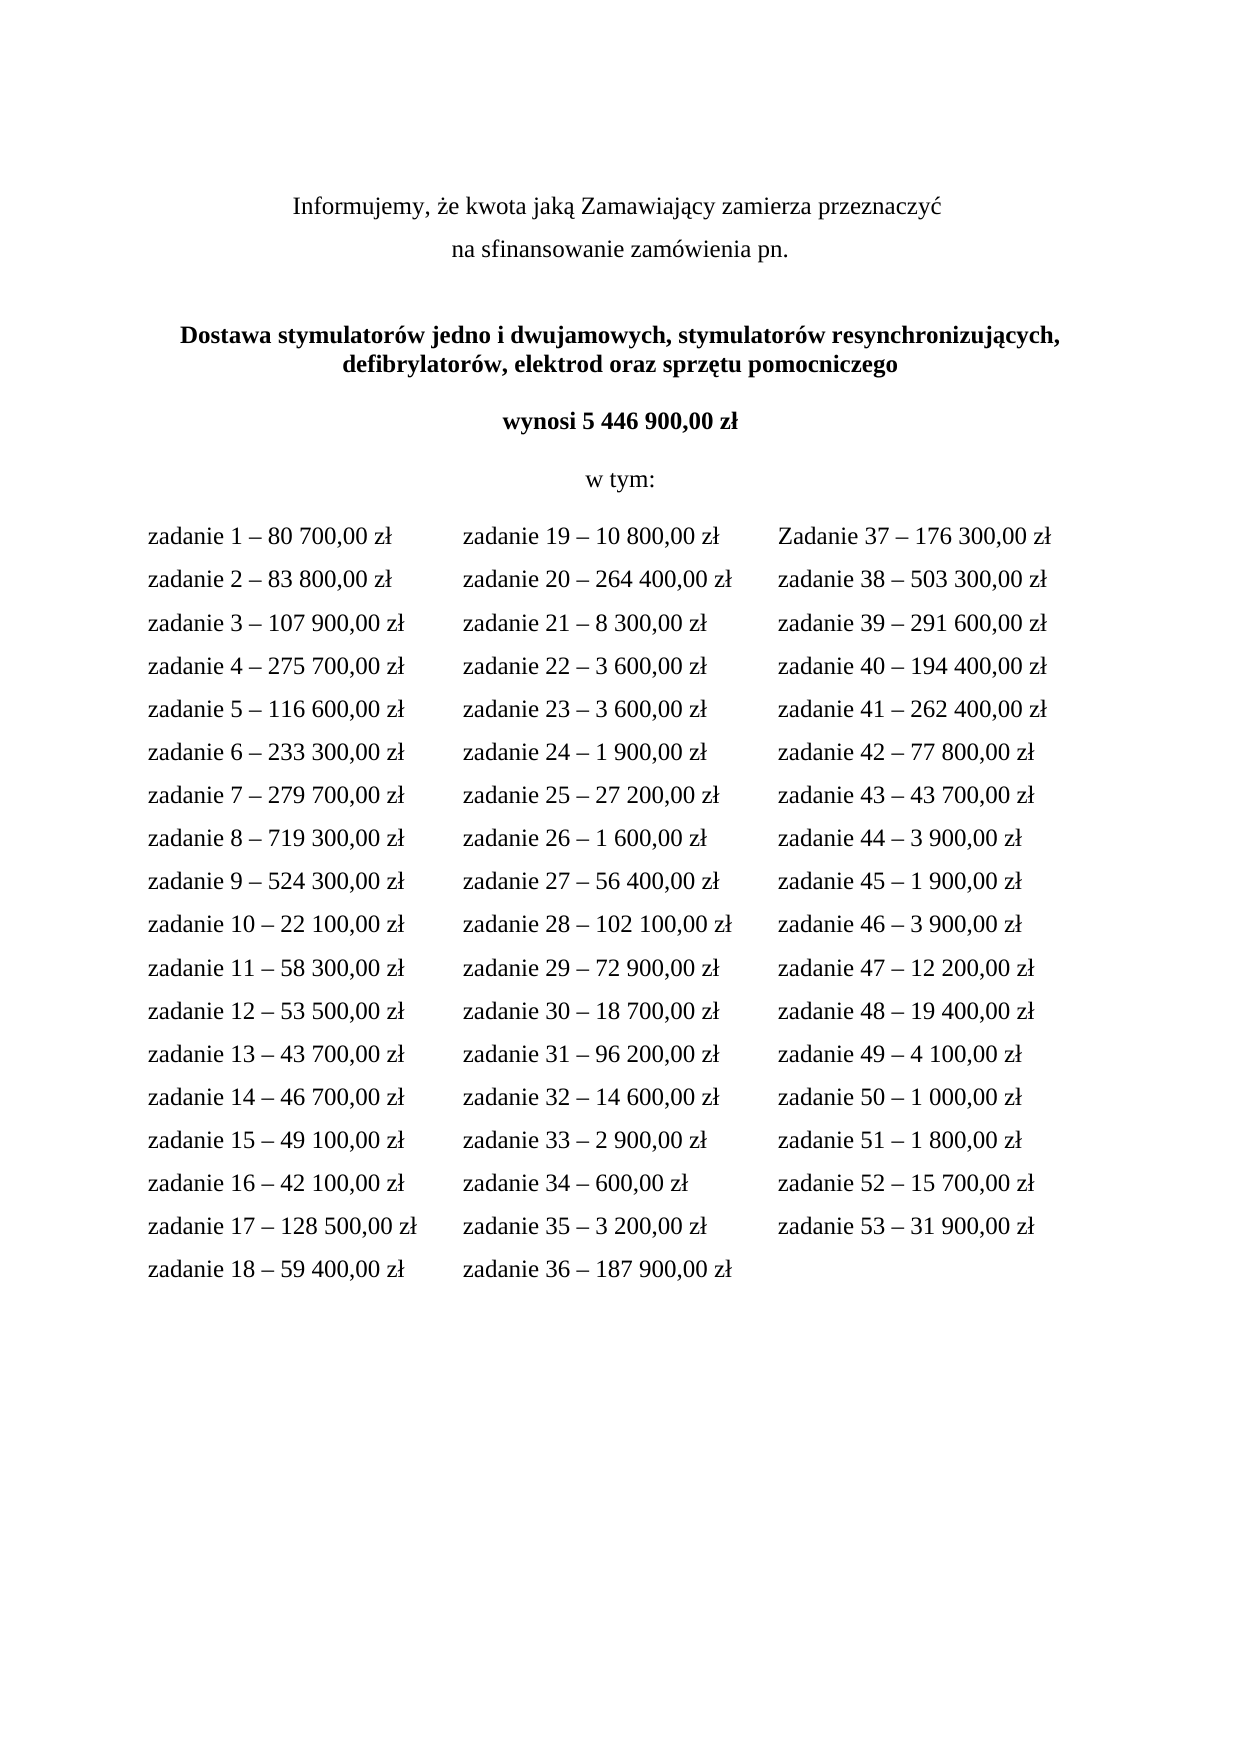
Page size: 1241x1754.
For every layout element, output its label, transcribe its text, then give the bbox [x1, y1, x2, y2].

text Dostawa stymulatorów jedno i dwujamowych, stymulatorów resynchronizujących, defibrylatorów, elektrod oraz sprzętu pomocniczego [148, 320, 1093, 378]
table_header Zadanie 37 – 176 300,00 zł zadanie 38 – 503 300,00 zł zadanie 39 – 291 600,00 zł zadanie 40 – 194 400,00 zł zadanie 41 – 262 400,00 zł zadanie 42 – 77 800,00 zł zadanie 43 – 43 700,00 zł zadanie 44 – 3 900,00 zł zadanie 45 – 1 900,00 zł zadanie 46 – 3 900,00 zł zadanie 47 – 12 200,00 zł zadanie 48 – 19 400,00 zł zadanie 49 – 4 100,00 zł zadanie 50 – 1 000,00 zł zadanie 51 – 1 800,00 zł zadanie 52 – 15 700,00 zł zadanie 53 – 31 900,00 zł [778, 521, 1093, 1283]
table_header zadanie 19 – 10 800,00 zł zadanie 20 – 264 400,00 zł zadanie 21 – 8 300,00 zł zadanie 22 – 3 600,00 zł zadanie 23 – 3 600,00 zł zadanie 24 – 1 900,00 zł zadanie 25 – 27 200,00 zł zadanie 26 – 1 600,00 zł zadanie 27 – 56 400,00 zł zadanie 28 – 102 100,00 zł zadanie 29 – 72 900,00 zł zadanie 30 – 18 700,00 zł zadanie 31 – 96 200,00 zł zadanie 32 – 14 600,00 zł zadanie 33 – 2 900,00 zł zadanie 34 – 600,00 zł zadanie 35 – 3 200,00 zł zadanie 36 – 187 900,00 zł [463, 521, 778, 1283]
table_header zadanie 1 – 80 700,00 zł zadanie 2 – 83 800,00 zł zadanie 3 – 107 900,00 zł zadanie 4 – 275 700,00 zł zadanie 5 – 116 600,00 zł zadanie 6 – 233 300,00 zł zadanie 7 – 279 700,00 zł zadanie 8 – 719 300,00 zł zadanie 9 – 524 300,00 zł zadanie 10 – 22 100,00 zł zadanie 11 – 58 300,00 zł zadanie 12 – 53 500,00 zł zadanie 13 – 43 700,00 zł zadanie 14 – 46 700,00 zł zadanie 15 – 49 100,00 zł zadanie 16 – 42 100,00 zł zadanie 17 – 128 500,00 zł zadanie 18 – 59 400,00 zł [148, 521, 463, 1283]
subtitle w tym: [148, 464, 1093, 493]
text Informujemy, że kwota jaką Zamawiający zamierza przeznaczyć [148, 191, 1093, 219]
subtitle wynosi 5 446 900,00 zł [148, 406, 1093, 435]
text na sfinansowanie zamówienia pn. [148, 234, 1093, 263]
